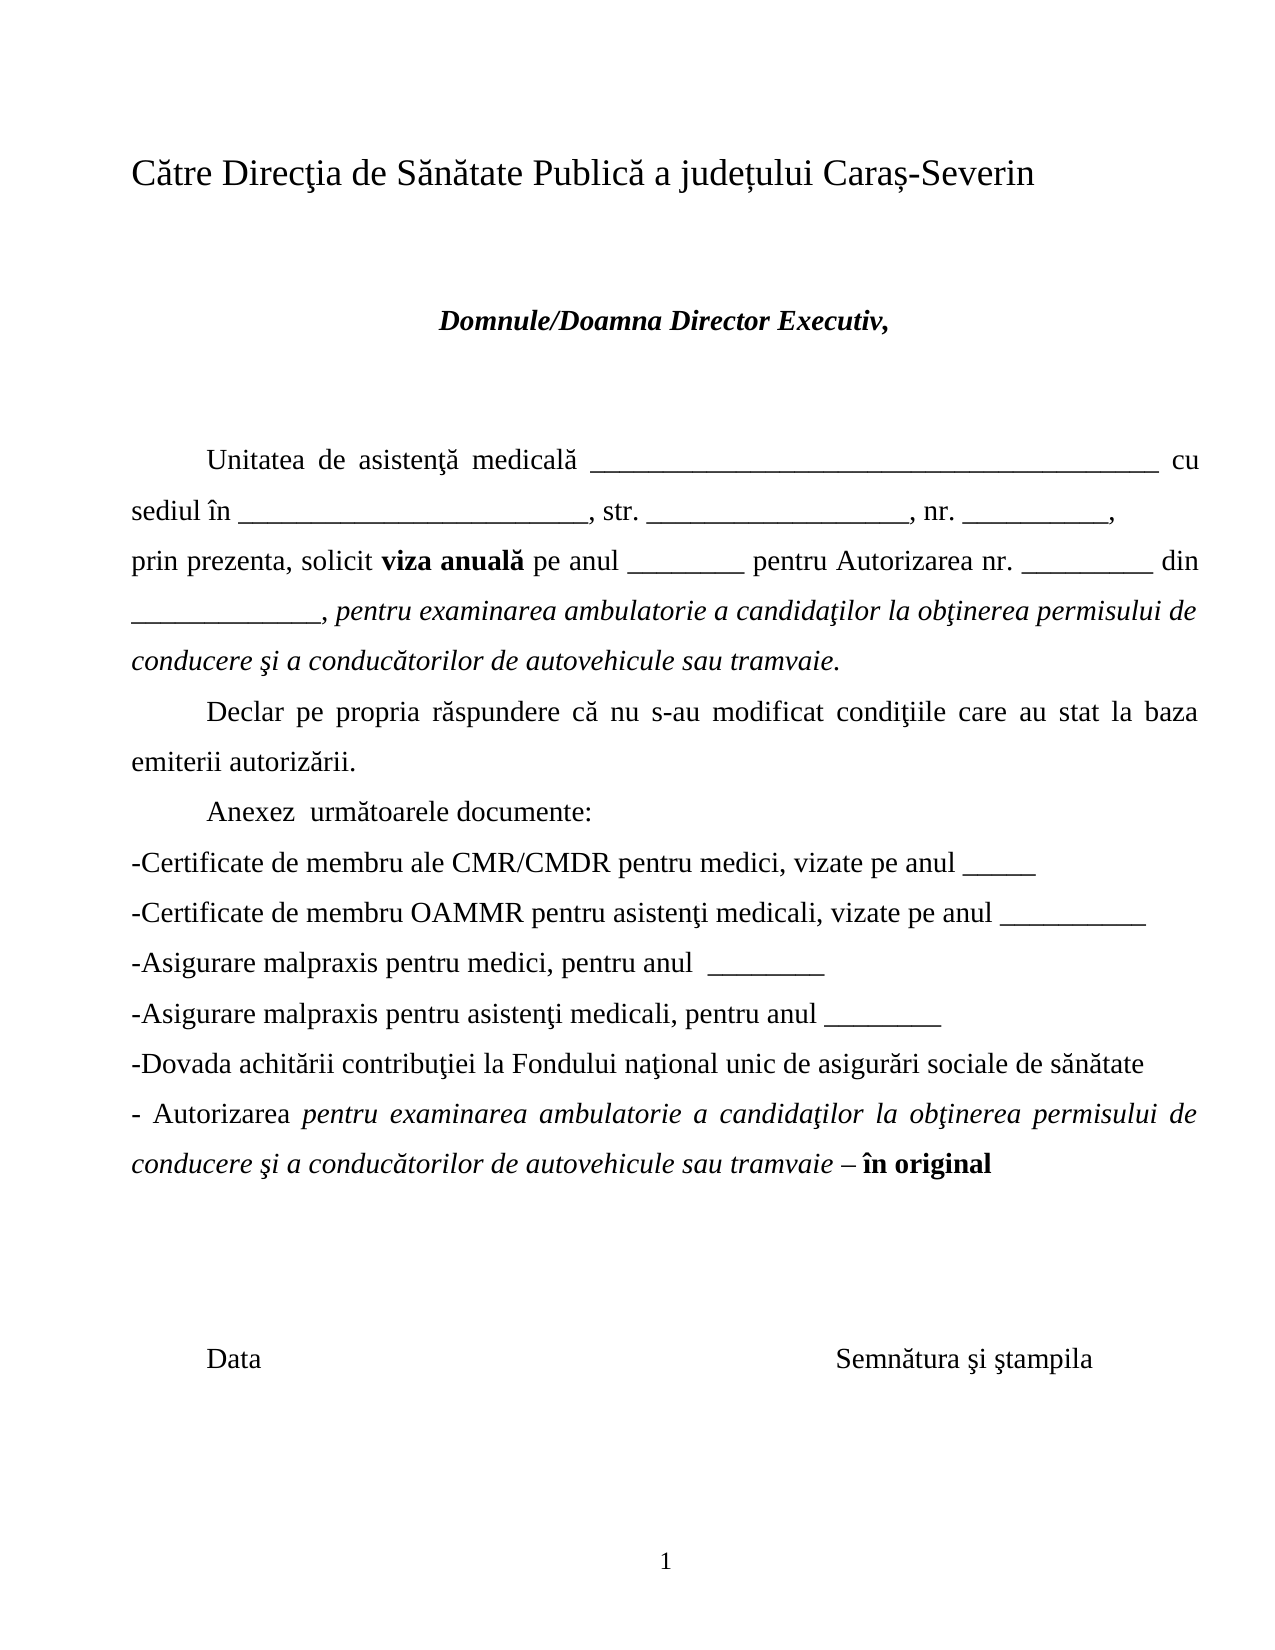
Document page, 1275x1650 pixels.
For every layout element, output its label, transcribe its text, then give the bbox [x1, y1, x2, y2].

text Data Semnătura şi ştampila [131, 1341, 1200, 1374]
text Către Direcţia de Sănătate Publică a județului Caraș-Severin [112, 150, 1200, 193]
text Declar pe propria răspundere că nu s-au modificat condiţiile care au stat la baza emiterii autorizării. [131, 694, 1200, 778]
text Anexez următoarele documente: [131, 794, 1200, 828]
text -Certificate de membru ale CMR/CMDR pentru medici, vizate pe anul _____ [131, 845, 1200, 878]
text -Asigurare malpraxis pentru medici, pentru anul ________ [131, 945, 1200, 979]
text prin prezenta, solicit viza anuală pe anul ________ pentru Autorizarea nr. _________ din _____________, pentru examinarea ambulatorie a candidaţilor la obţinerea permisului de conducere şi a conducătorilor de autovehicule sau tramvaie. [131, 543, 1200, 677]
text Unitatea de asistenţă medicală _______________________________________ cu sediul în ________________________, str. __________________, nr. __________, [131, 442, 1200, 526]
text Domnule/Doamna Director Executiv, [131, 303, 1200, 337]
text -Asigurare malpraxis pentru asistenţi medicali, pentru anul ________ [131, 996, 1200, 1029]
text - Autorizarea pentru examinarea ambulatorie a candidaţilor la obţinerea permisului de conducere şi a conducătorilor de autovehicule sau tramvaie – în original [131, 1096, 1200, 1180]
text -Dovada achitării contribuţiei la Fondului naţional unic de asigurări sociale de sănătate [131, 1046, 1200, 1079]
text -Certificate de membru OAMMR pentru asistenţi medicali, vizate pe anul __________ [131, 895, 1200, 929]
